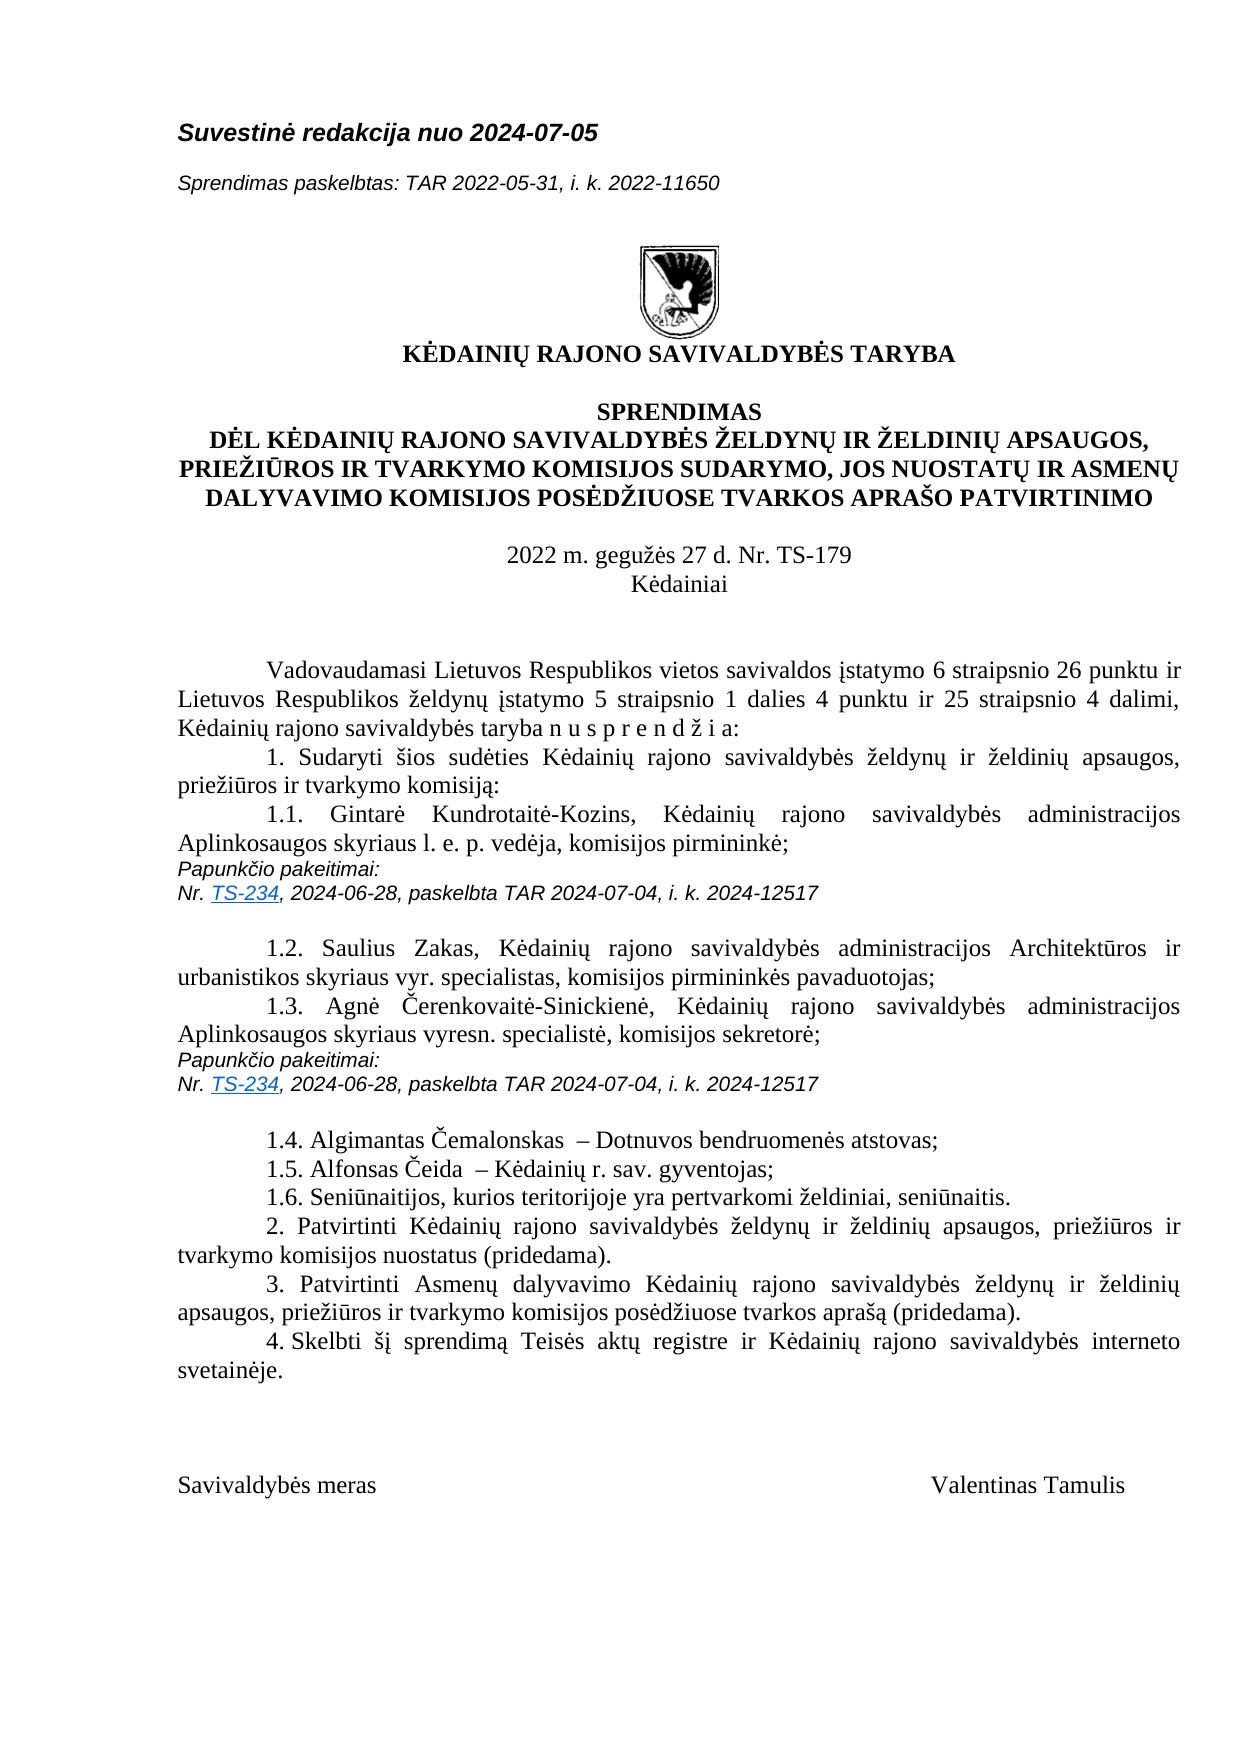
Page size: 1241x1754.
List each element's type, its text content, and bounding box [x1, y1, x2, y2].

text SPRENDIMAS [177, 397, 1181, 425]
text 1.5. Alfonsas Čeida – Kėdainių r. sav. gyventojas; [177, 1154, 1181, 1182]
text 1.4. Algimantas Čemalonskas – Dotnuvos bendruomenės atstovas; [177, 1125, 1181, 1154]
text 4. Skelbti šį sprendimą Teisės aktų registre ir Kėdainių rajono savivaldybės interneto svetainėje. [177, 1326, 1181, 1384]
text 2022 m. gegužės 27 d. Nr. TS-179 [177, 540, 1181, 569]
text Papunkčio pakeitimai: [177, 1048, 1181, 1072]
text 1.2. Saulius Zakas, Kėdainių rajono savivaldybės administracijos Architektūros ir urbanistikos skyriaus vyr. specialistas, komisijos pirmininkės pavaduotojas; [177, 933, 1181, 991]
text Nr. TS-234, 2024-06-28, paskelbta TAR 2024-07-04, i. k. 2024-12517 [177, 1072, 1181, 1096]
text 3. Patvirtinti Asmenų dalyvavimo Kėdainių rajono savivaldybės želdynų ir želdinių apsaugos, priežiūros ir tvarkymo komisijos posėdžiuose tvarkos aprašą (pridedama). [177, 1269, 1181, 1326]
text Papunkčio pakeitimai: [177, 857, 1181, 881]
text 1.3. Agnė Čerenkovaitė-Sinickienė, Kėdainių rajono savivaldybės administracijos Aplinkosaugos skyriaus vyresn. specialistė, komisijos sekretorė; [177, 991, 1181, 1048]
text Suvestinė redakcija nuo 2024-07-05 [177, 118, 1181, 147]
text 1.1. Gintarė Kundrotaitė-Kozins, Kėdainių rajono savivaldybės administracijos Aplinkosaugos skyriaus l. e. p. vedėja, komisijos pirmininkė; [177, 799, 1181, 857]
text Nr. TS-234, 2024-06-28, paskelbta TAR 2024-07-04, i. k. 2024-12517 [177, 881, 1181, 904]
text 2. Patvirtinti Kėdainių rajono savivaldybės želdynų ir želdinių apsaugos, priežiūros ir tvarkymo komisijos nuostatus (pridedama). [177, 1211, 1181, 1269]
text Kėdainiai [177, 569, 1181, 598]
text Savivaldybės meras Valentinas Tamulis [177, 1470, 1181, 1499]
text 1.6. Seniūnaitijos, kurios teritorijoje yra pertvarkomi želdiniai, seniūnaitis. [177, 1182, 1181, 1211]
text KĖDAINIŲ RAJONO SAVIVALDYBĖS TARYBA [177, 339, 1181, 368]
text Sprendimas paskelbtas: TAR 2022-05-31, i. k. 2022-11650 [177, 171, 1181, 195]
text 1. Sudaryti šios sudėties Kėdainių rajono savivaldybės želdynų ir želdinių apsaugos, priežiūros ir tvarkymo komisiją: [177, 742, 1181, 799]
text DĖL KĖDAINIŲ RAJONO SAVIVALDYBĖS ŽELDYNŲ IR ŽELDINIŲ APSAUGOS, PRIEŽIŪROS IR TVARKYMO KOMISIJOS SUDARYMO, JOS NUOSTATŲ IR ASMENŲ DALYVAVIMO KOMISIJOS POSĖDŽIUOSE TVARKOS APRAŠO PATVIRTINIMO [177, 425, 1181, 512]
text Vadovaudamasi Lietuvos Respublikos vietos savivaldos įstatymo 6 straipsnio 26 punktu ir Lietuvos Respublikos želdynų įstatymo 5 straipsnio 1 dalies 4 punktu ir 25 straipsnio 4 dalimi, Kėdainių rajono savivaldybės taryba n u s p r e n d ž i a: [177, 655, 1181, 742]
